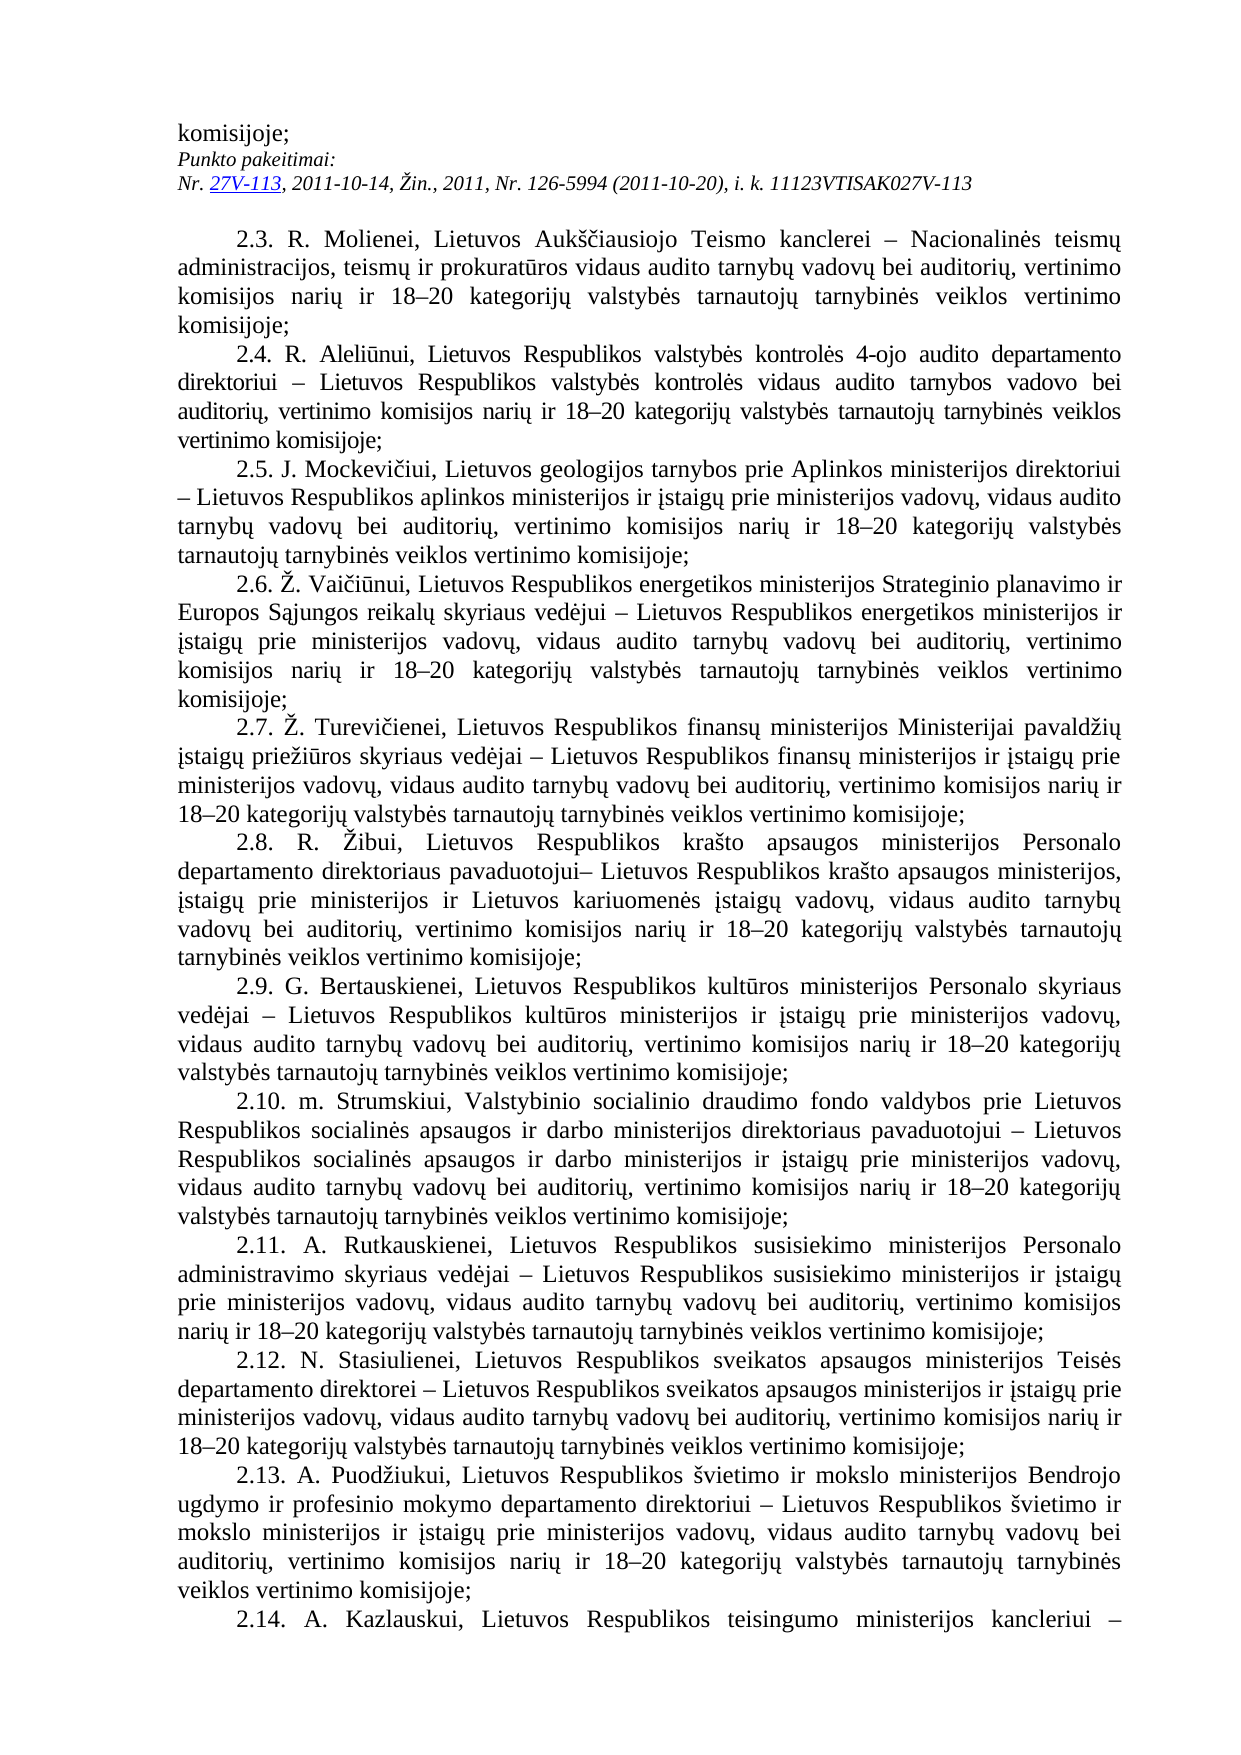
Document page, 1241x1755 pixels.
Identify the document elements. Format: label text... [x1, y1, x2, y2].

text 2.11. A. Rutkauskienei, Lietuvos Respublikos susisiekimo ministerijos Personalo administravimo skyriaus vedėjai – Lietuvos Respublikos susisiekimo ministerijos ir įstaigų prie ministerijos vadovų, vidaus audito tarnybų vadovų bei auditorių, vertinimo komisijos narių ir 18–20 kategorijų valstybės tarnautojų tarnybinės veiklos vertinimo komisijoje; [177, 1230, 1122, 1345]
text 2.3. R. Molienei, Lietuvos Aukščiausiojo Teismo kanclerei – Nacionalinės teismų administracijos, teismų ir prokuratūros vidaus audito tarnybų vadovų bei auditorių, vertinimo komisijos narių ir 18–20 kategorijų valstybės tarnautojų tarnybinės veiklos vertinimo komisijoje; [177, 224, 1122, 339]
text 2.13. A. Puodžiukui, Lietuvos Respublikos švietimo ir mokslo ministerijos Bendrojo ugdymo ir profesinio mokymo departamento direktoriui – Lietuvos Respublikos švietimo ir mokslo ministerijos ir įstaigų prie ministerijos vadovų, vidaus audito tarnybų vadovų bei auditorių, vertinimo komisijos narių ir 18–20 kategorijų valstybės tarnautojų tarnybinės veiklos vertinimo komisijoje; [177, 1460, 1122, 1604]
text 2.10. m. Strumskiui, Valstybinio socialinio draudimo fondo valdybos prie Lietuvos Respublikos socialinės apsaugos ir darbo ministerijos direktoriaus pavaduotojui – Lietuvos Respublikos socialinės apsaugos ir darbo ministerijos ir įstaigų prie ministerijos vadovų, vidaus audito tarnybų vadovų bei auditorių, vertinimo komisijos narių ir 18–20 kategorijų valstybės tarnautojų tarnybinės veiklos vertinimo komisijoje; [177, 1086, 1122, 1230]
text Nr. 27V-113, 2011-10-14, Žin., 2011, Nr. 126-5994 (2011-10-20), i. k. 11123VTISAK027V-113 [177, 171, 1122, 195]
text 2.5. J. Mockevičiui, Lietuvos geologijos tarnybos prie Aplinkos ministerijos direktoriui – Lietuvos Respublikos aplinkos ministerijos ir įstaigų prie ministerijos vadovų, vidaus audito tarnybų vadovų bei auditorių, vertinimo komisijos narių ir 18–20 kategorijų valstybės tarnautojų tarnybinės veiklos vertinimo komisijoje; [177, 454, 1122, 569]
text 2.14. A. Kazlauskui, Lietuvos Respublikos teisingumo ministerijos kancleriui – [177, 1604, 1122, 1632]
text 2.12. N. Stasiulienei, Lietuvos Respublikos sveikatos apsaugos ministerijos Teisės departamento direktorei – Lietuvos Respublikos sveikatos apsaugos ministerijos ir įstaigų prie ministerijos vadovų, vidaus audito tarnybų vadovų bei auditorių, vertinimo komisijos narių ir 18–20 kategorijų valstybės tarnautojų tarnybinės veiklos vertinimo komisijoje; [177, 1345, 1122, 1460]
text Punkto pakeitimai: [177, 147, 1122, 171]
text 2.7. Ž. Turevičienei, Lietuvos Respublikos finansų ministerijos Ministerijai pavaldžių įstaigų priežiūros skyriaus vedėjai – Lietuvos Respublikos finansų ministerijos ir įstaigų prie ministerijos vadovų, vidaus audito tarnybų vadovų bei auditorių, vertinimo komisijos narių ir 18–20 kategorijų valstybės tarnautojų tarnybinės veiklos vertinimo komisijoje; [177, 712, 1122, 827]
text 2.9. G. Bertauskienei, Lietuvos Respublikos kultūros ministerijos Personalo skyriaus vedėjai – Lietuvos Respublikos kultūros ministerijos ir įstaigų prie ministerijos vadovų, vidaus audito tarnybų vadovų bei auditorių, vertinimo komisijos narių ir 18–20 kategorijų valstybės tarnautojų tarnybinės veiklos vertinimo komisijoje; [177, 971, 1122, 1086]
text komisijoje; [177, 118, 1122, 147]
text 2.8. R. Žibui, Lietuvos Respublikos krašto apsaugos ministerijos Personalo departamento direktoriaus pavaduotojui– Lietuvos Respublikos krašto apsaugos ministerijos, įstaigų prie ministerijos ir Lietuvos kariuomenės įstaigų vadovų, vidaus audito tarnybų vadovų bei auditorių, vertinimo komisijos narių ir 18–20 kategorijų valstybės tarnautojų tarnybinės veiklos vertinimo komisijoje; [177, 827, 1122, 971]
text 2.6. Ž. Vaičiūnui, Lietuvos Respublikos energetikos ministerijos Strateginio planavimo ir Europos Sąjungos reikalų skyriaus vedėjui – Lietuvos Respublikos energetikos ministerijos ir įstaigų prie ministerijos vadovų, vidaus audito tarnybų vadovų bei auditorių, vertinimo komisijos narių ir 18–20 kategorijų valstybės tarnautojų tarnybinės veiklos vertinimo komisijoje; [177, 569, 1122, 712]
text 2.4. R. Aleliūnui, Lietuvos Respublikos valstybės kontrolės 4-ojo audito departamento direktoriui – Lietuvos Respublikos valstybės kontrolės vidaus audito tarnybos vadovo bei auditorių, vertinimo komisijos narių ir 18–20 kategorijų valstybės tarnautojų tarnybinės veiklos vertinimo komisijoje; [177, 339, 1122, 454]
